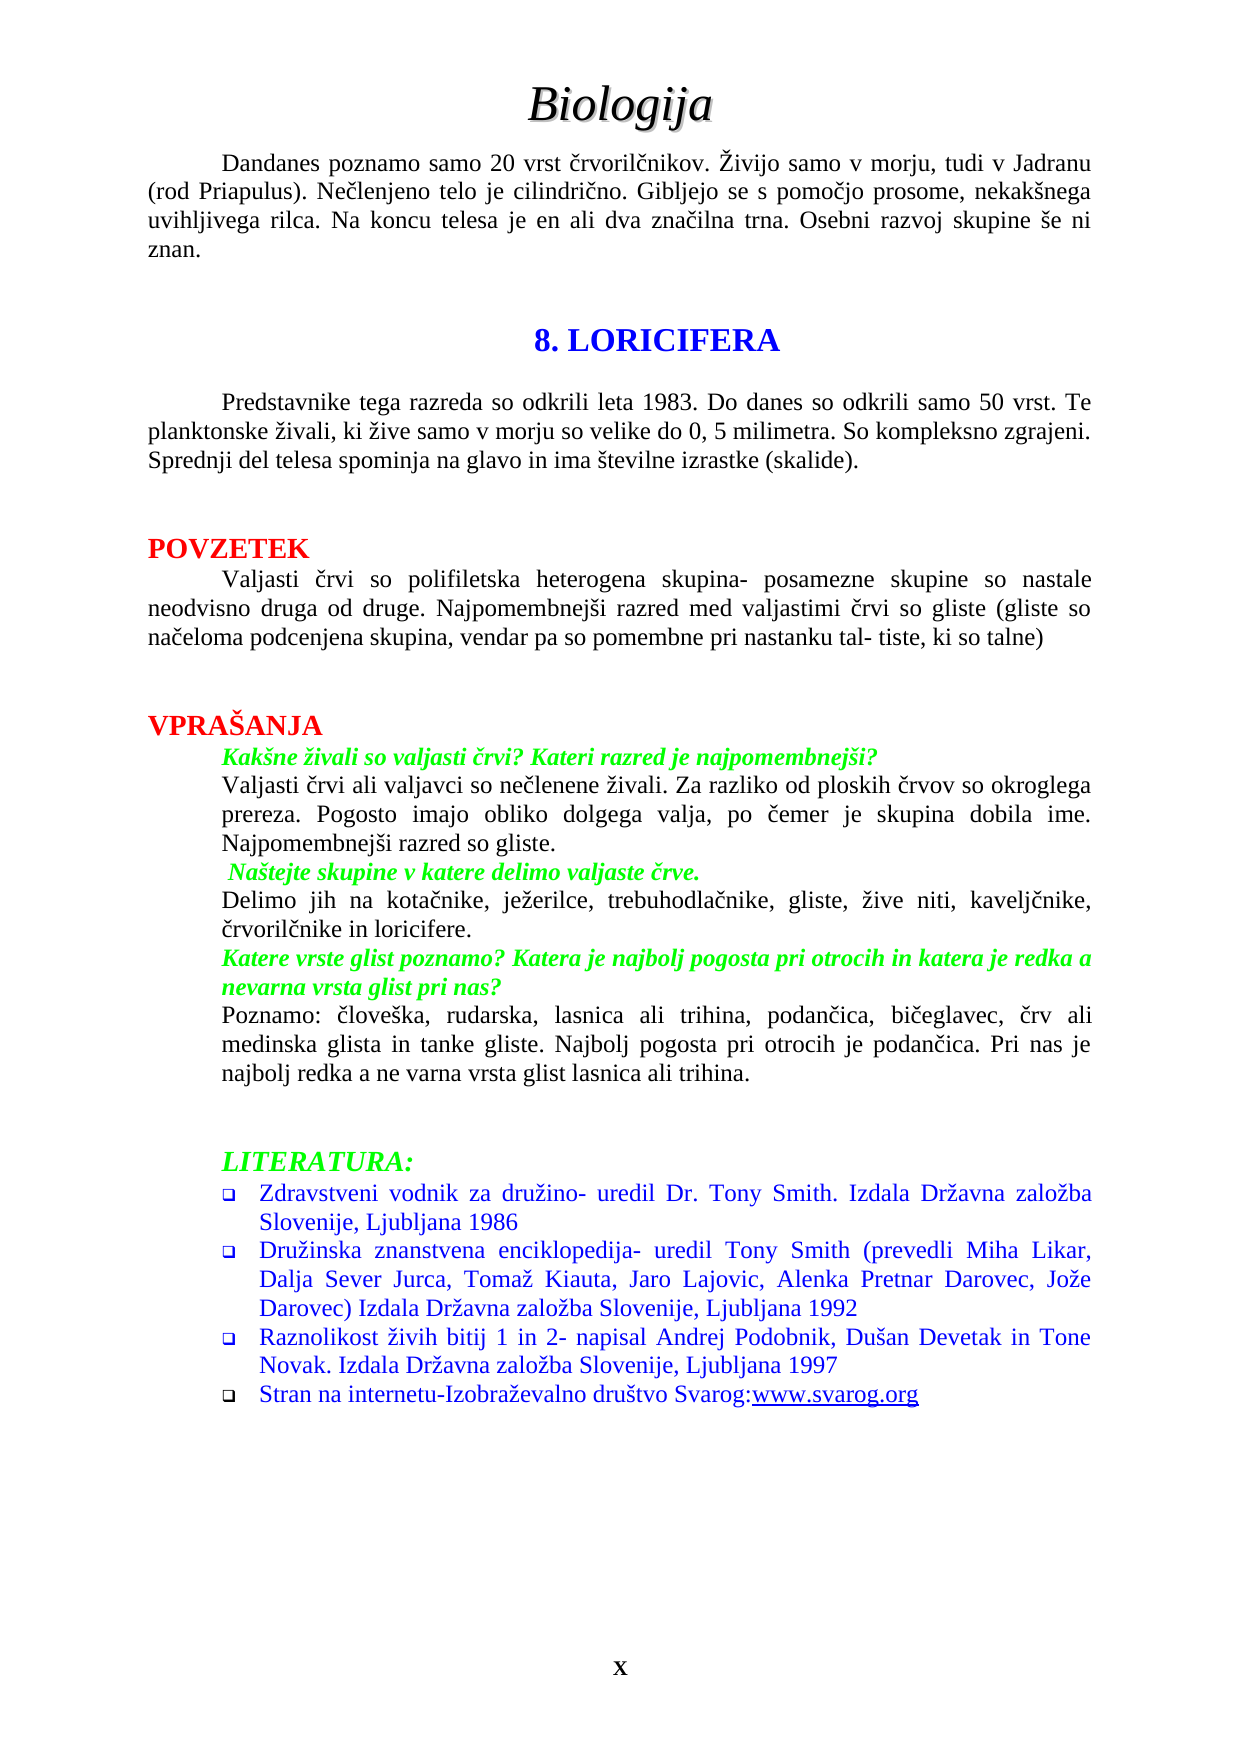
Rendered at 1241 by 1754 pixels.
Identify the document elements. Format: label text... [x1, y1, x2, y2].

text POVZETEK [148, 531, 1093, 564]
text Poznamo: človeška, rudarska, lasnica ali trihina, podančica, bičeglavec, črv ali medinska glista in tanke gliste. Najbolj pogosta pri otrocih je podančica. Pri nas je najbolj redka a ne varna vrsta glist lasnica ali trihina. [221, 1001, 1093, 1087]
list Zdravstveni vodnik za družino- uredil Dr. Tony Smith. Izdala Državna založba Slovenije, Ljubljana 1986 [221, 1178, 1093, 1235]
text Delimo jih na kotačnike, ježerilce, trebuhodlačnike, gliste, žive niti, kaveljčnike, črvorilčnike in loricifere. [221, 886, 1093, 943]
text LITERATURA: [221, 1144, 1093, 1178]
list Raznolikost živih bitij 1 in 2- napisal Andrej Podobnik, Dušan Devetak in Tone Novak. Izdala Državna založba Slovenije, Ljubljana 1997 [221, 1322, 1093, 1379]
text Kakšne živali so valjasti črvi? Kateri razred je najpomembnejši? [221, 742, 1093, 771]
text 8. LORICIFERA [221, 320, 1093, 358]
text Valjasti črvi so polifiletska heterogena skupina- posamezne skupine so nastale neodvisno druga od druge. Najpomembnejši razred med valjastimi črvi so gliste (gliste so načeloma podcenjena skupina, vendar pa so pomembne pri nastanku tal- tiste, ki so talne) [148, 564, 1093, 651]
text Katere vrste glist poznamo? Katera je najbolj pogosta pri otrocih in katera je redka a nevarna vrsta glist pri nas? [221, 943, 1093, 1001]
text Dandanes poznamo samo 20 vrst črvorilčnikov. Živijo samo v morju, tudi v Jadranu (rod Priapulus). Nečlenjeno telo je cilindrično. Gibljejo se s pomočjo prosome, nekakšnega uvihljivega rilca. Na koncu telesa je en ali dva značilna trna. Osebni razvoj skupine še ni znan. [148, 148, 1093, 263]
text Valjasti črvi ali valjavci so nečlenene živali. Za razliko od ploskih črvov so okroglega prereza. Pogosto imajo obliko dolgega valja, po čemer je skupina dobila ime. Najpomembnejši razred so gliste. [221, 771, 1093, 857]
list Družinska znanstvena enciklopedija- uredil Tony Smith (prevedli Miha Likar, Dalja Sever Jurca, Tomaž Kiauta, Jaro Lajovic, Alenka Pretnar Darovec, Jože Darovec) Izdala Državna založba Slovenije, Ljubljana 1992 [221, 1235, 1093, 1322]
text VPRAŠANJA [148, 708, 1093, 742]
text Naštejte skupine v katere delimo valjaste črve. [221, 857, 1093, 886]
list Stran na internetu-Izobraževalno društvo Svarog:www.svarog.org [221, 1379, 1093, 1408]
text Predstavnike tega razreda so odkrili leta 1983. Do danes so odkrili samo 50 vrst. Te planktonske živali, ki žive samo v morju so velike do 0, 5 milimetra. So kompleksno zgrajeni. Sprednji del telesa spominja na glavo in ima številne izrastke (skalide). [148, 387, 1093, 473]
